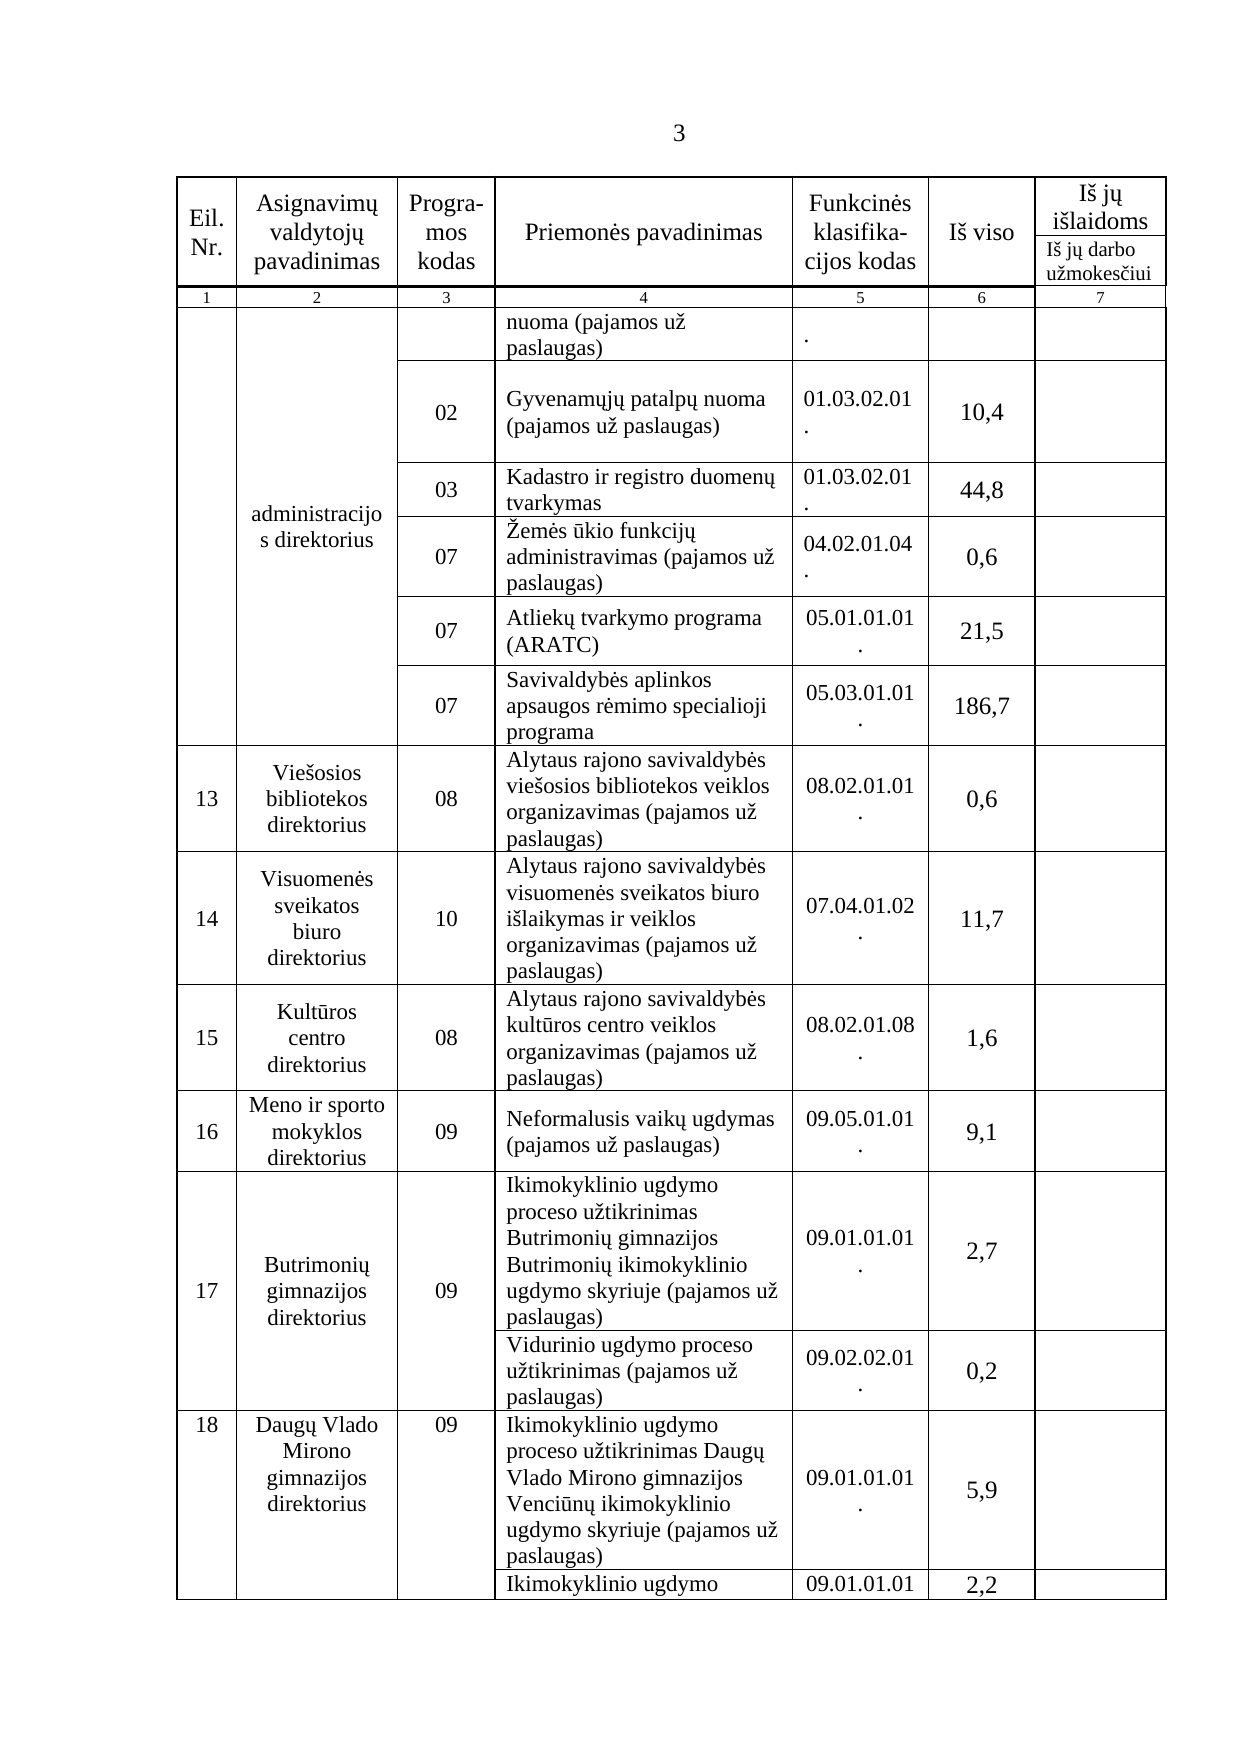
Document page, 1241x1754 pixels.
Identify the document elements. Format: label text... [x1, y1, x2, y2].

table_cell 2,2 [929, 1570, 1034, 1599]
table_cell 01.03.02.01. [793, 463, 928, 516]
table_cell [1036, 308, 1165, 360]
table_cell Viešosios bibliotekos direktorius [237, 746, 397, 851]
table_cell nuoma (pajamos už paslaugas) [496, 308, 792, 360]
table_cell [1036, 361, 1165, 462]
table_cell [1036, 1570, 1165, 1599]
table_cell Kadastro ir registro duomenų tvarkymas [496, 463, 792, 516]
table_header Progra-mos kodas [398, 178, 494, 285]
table_cell 17 [178, 1172, 236, 1410]
table_cell 03 [398, 463, 494, 516]
table_cell 08 [398, 985, 494, 1090]
table_cell Meno ir sporto mokyklos direktorius [237, 1091, 397, 1171]
table_cell 3 [398, 288, 494, 307]
table_cell Gyvenamųjų patalpų nuoma (pajamos už paslaugas) [496, 361, 792, 462]
table_cell 5 [793, 288, 928, 307]
table_cell 09 [398, 1091, 494, 1171]
table_cell 13 [178, 746, 236, 851]
table_cell 0,6 [929, 517, 1034, 596]
table_cell 21,5 [929, 597, 1034, 664]
table_cell [178, 308, 236, 745]
table_cell [1036, 852, 1165, 984]
table_cell 10,4 [929, 361, 1034, 462]
table_cell 04.02.01.04. [793, 517, 928, 596]
table_cell 07.04.01.02. [793, 852, 928, 984]
table_cell Atliekų tvarkymo programa (ARATC) [496, 597, 792, 664]
table_cell Kultūros centro direktorius [237, 985, 397, 1090]
table_cell Ikimokyklinio ugdymo [496, 1570, 792, 1599]
table_cell 09 [398, 1172, 494, 1410]
table_cell [1036, 746, 1165, 851]
table_cell 09.05.01.01. [793, 1091, 928, 1171]
table_cell 10 [398, 852, 494, 984]
table_cell Alytaus rajono savivaldybės kultūros centro veiklos organizavimas (pajamos už paslaugas) [496, 985, 792, 1090]
table_header Iš jų išlaidoms [1036, 178, 1165, 235]
table_cell 44,8 [929, 463, 1034, 516]
table_cell Iš jų darbo užmokesčiui [1036, 236, 1165, 285]
table_cell Daugų Vlado Mirono gimnazijos direktorius [237, 1411, 397, 1599]
table_header Priemonės pavadinimas [496, 178, 792, 285]
table_cell 08.02.01.01. [793, 746, 928, 851]
table_cell Ikimokyklinio ugdymo proceso užtikrinimas Daugų Vlado Mirono gimnazijos Venciūnų ikimokyklinio ugdymo skyriuje (pajamos už paslaugas) [496, 1411, 792, 1569]
table_cell 09.01.01.01 [793, 1570, 928, 1599]
table_cell administracijos direktorius [237, 308, 397, 745]
table_cell [1036, 463, 1165, 516]
table_header Iš viso [929, 178, 1034, 285]
table_cell 08 [398, 746, 494, 851]
table_cell 02 [398, 361, 494, 462]
table_cell 4 [496, 288, 792, 307]
table_header Eil. Nr. [178, 178, 236, 285]
table_cell 05.01.01.01. [793, 597, 928, 664]
table_cell Neformalusis vaikų ugdymas (pajamos už paslaugas) [496, 1091, 792, 1171]
table_cell 11,7 [929, 852, 1034, 984]
table_cell 2,7 [929, 1172, 1034, 1330]
table_cell [1036, 1091, 1165, 1171]
table_cell 1 [178, 288, 236, 307]
table_cell . [793, 308, 928, 360]
table_cell [1036, 1411, 1165, 1569]
table_cell Savivaldybės aplinkos apsaugos rėmimo specialioji programa [496, 666, 792, 745]
table_cell [398, 308, 494, 360]
table_cell 16 [178, 1091, 236, 1171]
table_cell 08.02.01.08. [793, 985, 928, 1090]
table_cell 9,1 [929, 1091, 1034, 1171]
table_header Asignavimų valdytojų pavadinimas [237, 178, 397, 285]
table_cell 7 [1036, 286, 1165, 307]
table_cell [1036, 1331, 1165, 1410]
table_cell 09.02.02.01. [793, 1331, 928, 1410]
table_cell 07 [398, 517, 494, 596]
table_cell [929, 308, 1034, 360]
table_cell 2 [237, 288, 397, 307]
table_cell 0,6 [929, 746, 1034, 851]
table_cell 15 [178, 985, 236, 1090]
table_cell Visuomenės sveikatos biuro direktorius [237, 852, 397, 984]
table_cell 0,2 [929, 1331, 1034, 1410]
table_cell [1036, 1172, 1165, 1330]
table_cell 186,7 [929, 666, 1034, 745]
table_cell [1036, 517, 1165, 596]
table_cell 07 [398, 666, 494, 745]
table_cell 6 [929, 288, 1034, 307]
table_cell 01.03.02.01. [793, 361, 928, 462]
table_cell [1036, 597, 1165, 664]
table_cell 07 [398, 597, 494, 664]
table_header Funkcinės klasifika-cijos kodas [793, 178, 928, 285]
table_cell Žemės ūkio funkcijų administravimas (pajamos už paslaugas) [496, 517, 792, 596]
table_cell 09.01.01.01. [793, 1411, 928, 1569]
table_cell Vidurinio ugdymo proceso užtikrinimas (pajamos už paslaugas) [496, 1331, 792, 1410]
table_cell 18 [178, 1411, 236, 1599]
table_cell Ikimokyklinio ugdymo proceso užtikrinimas Butrimonių gimnazijos Butrimonių ikimokyklinio ugdymo skyriuje (pajamos už paslaugas) [496, 1172, 792, 1330]
table_cell 09 [398, 1411, 494, 1599]
table_cell Butrimonių gimnazijos direktorius [237, 1172, 397, 1410]
table_cell 1,6 [929, 985, 1034, 1090]
table_cell 09.01.01.01. [793, 1172, 928, 1330]
table_cell [1036, 666, 1165, 745]
table_cell 05.03.01.01. [793, 666, 928, 745]
table_cell Alytaus rajono savivaldybės visuomenės sveikatos biuro išlaikymas ir veiklos organizavimas (pajamos už paslaugas) [496, 852, 792, 984]
table_cell 5,9 [929, 1411, 1034, 1569]
table_cell [1036, 985, 1165, 1090]
table_cell 14 [178, 852, 236, 984]
table_cell Alytaus rajono savivaldybės viešosios bibliotekos veiklos organizavimas (pajamos už paslaugas) [496, 746, 792, 851]
